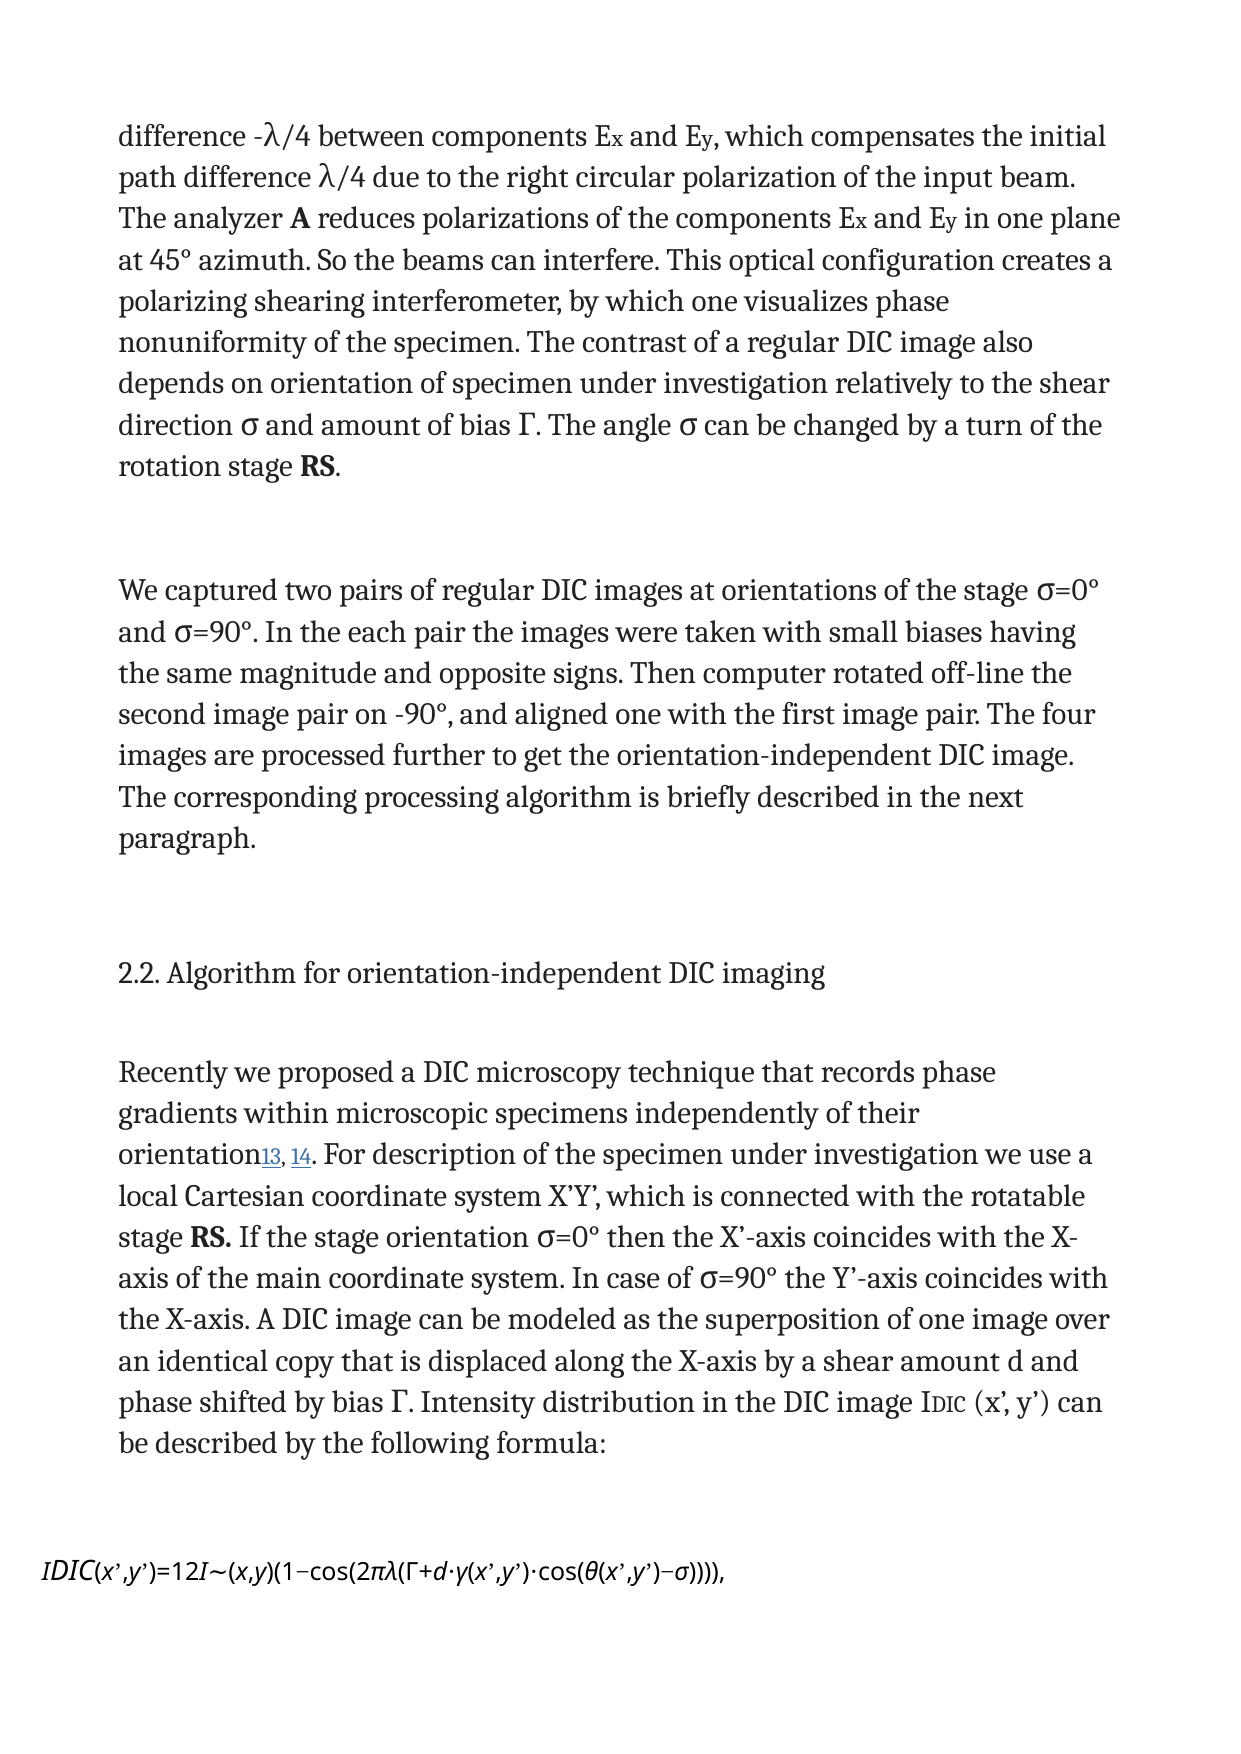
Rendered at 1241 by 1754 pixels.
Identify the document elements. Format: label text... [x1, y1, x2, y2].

text Recently we proposed a DIC microscopy technique that records phase gradients within microscopic specimens independently of their orientation13, 14. For description of the specimen under investigation we use a local Cartesian coordinate system X’Y’, which is connected with the rotatable stage RS. If the stage orientation σ=0° then the X’-axis coincides with the X-axis of the main coordinate system. In case of σ=90° the Y’-axis coincides with the X-axis. A DIC image can be modeled as the superposition of one image over an identical copy that is displaced along the X-axis by a shear amount d and phase shifted by bias Γ. Intensity distribution in the DIC image IDIC (x’, y’) can be described by the following formula: [118, 1054, 1122, 1461]
text IDIC(x’,y’)=12I∼(x,y)(1−cos(2πλ(Γ+d⋅γ(x’,y’)⋅cos(θ(x’,y’)−σ)))), [42, 1550, 1240, 1588]
subtitle 2.2. Algorithm for orientation-independent DIC imaging [118, 945, 1122, 992]
text difference -λ/4 between components Ex and Ey, which compensates the initial path difference λ/4 due to the right circular polarization of the input beam. The analyzer A reduces polarizations of the components Ex and Ey in one plane at 45° azimuth. So the beams can interfere. This optical configuration creates a polarizing shearing interferometer, by which one visualizes phase nonuniformity of the specimen. The contrast of a regular DIC image also depends on orientation of specimen under investigation relatively to the shear direction σ and amount of bias Γ. The angle σ can be changed by a turn of the rotation stage RS. [118, 118, 1122, 484]
text We captured two pairs of regular DIC images at orientations of the stage σ=0° and σ=90°. In the each pair the images were taken with small biases having the same magnitude and opposite signs. Then computer rotated off-line the second image pair on -90°, and aligned one with the first image pair. The four images are processed further to get the orientation-independent DIC image. The corresponding processing algorithm is briefly described in the next paragraph. [118, 573, 1122, 856]
